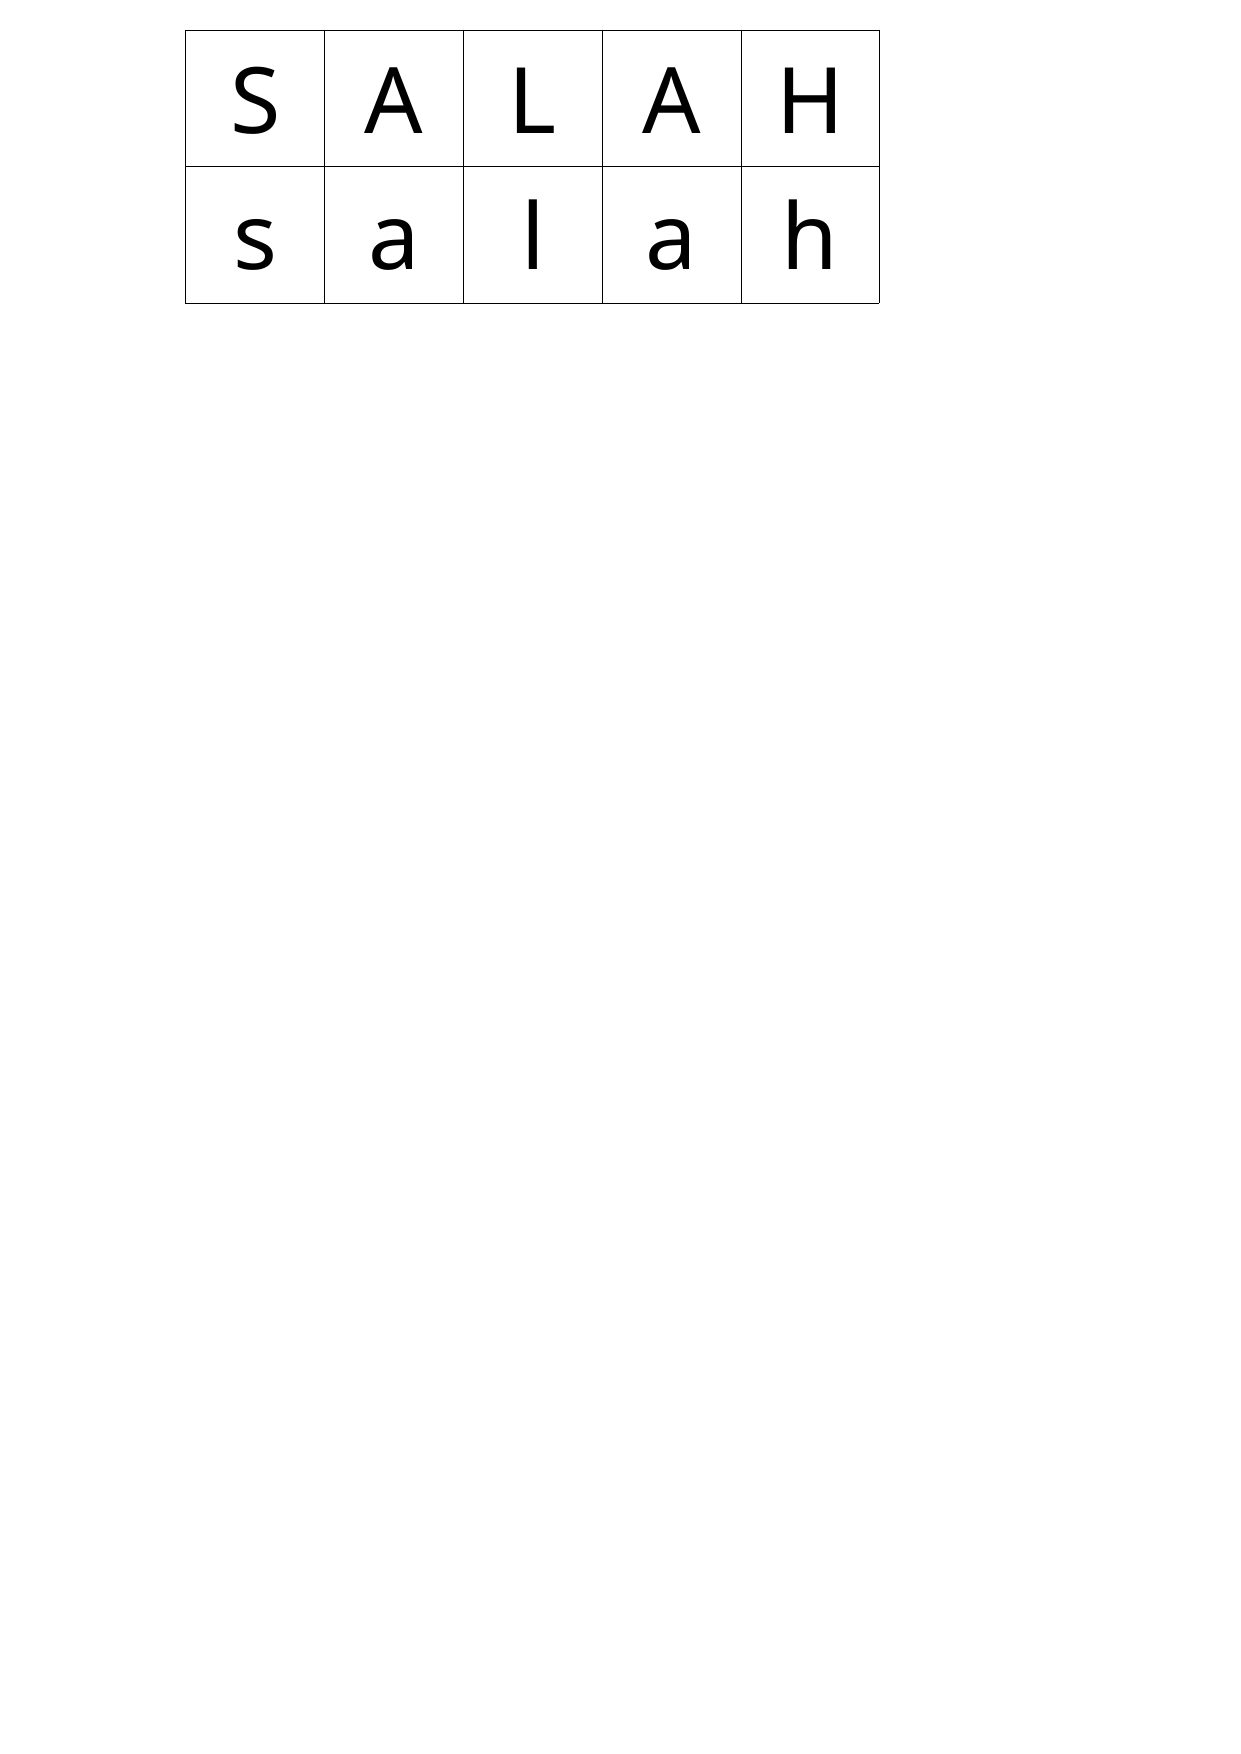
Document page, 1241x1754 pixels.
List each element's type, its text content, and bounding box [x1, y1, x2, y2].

table_cell a [603, 167, 741, 302]
table_cell s [186, 167, 324, 302]
table_cell l [464, 167, 602, 302]
table_header A [603, 31, 741, 166]
table_header L [464, 31, 602, 166]
table_header S [186, 31, 324, 166]
table_cell a [325, 167, 463, 302]
table_header H [742, 31, 879, 166]
table_header A [325, 31, 463, 166]
table_cell h [742, 167, 879, 302]
